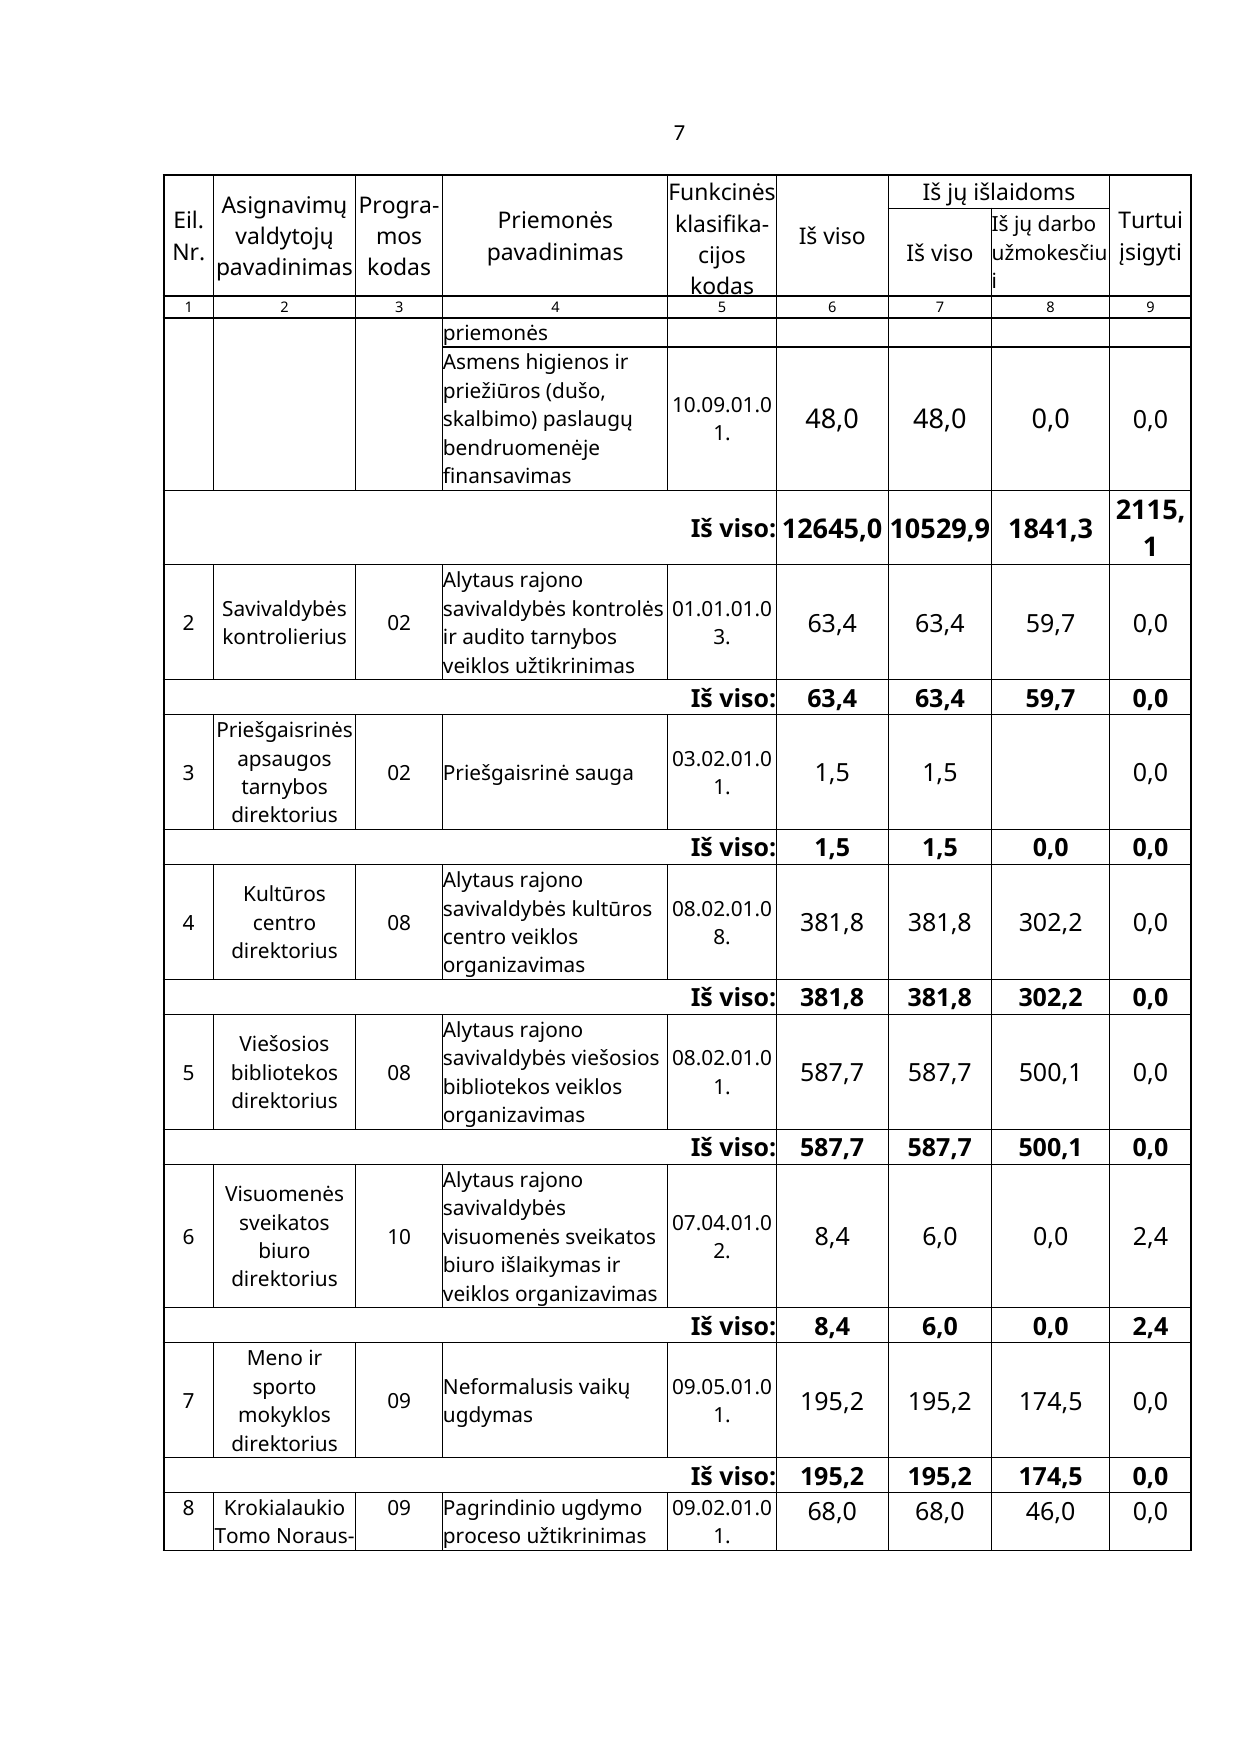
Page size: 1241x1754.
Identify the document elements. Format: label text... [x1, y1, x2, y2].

table_cell 5 [668, 297, 776, 317]
table_cell 8,4 [777, 1308, 888, 1342]
table_cell Kultūros centro direktorius [214, 865, 355, 979]
table_cell [992, 319, 1109, 346]
table_cell 59,7 [992, 565, 1109, 679]
table_cell 68,0 [777, 1493, 888, 1550]
table_cell 500,1 [992, 1130, 1109, 1164]
table_cell 0,0 [1110, 865, 1190, 979]
table_cell Alytaus rajono savivaldybės viešosios bibliotekos veiklos organizavimas [443, 1015, 667, 1129]
table_cell 8,4 [777, 1165, 888, 1307]
table_cell 6 [777, 297, 888, 317]
table_cell 10 [356, 1165, 442, 1307]
table_cell 2,4 [1110, 1165, 1190, 1307]
table_cell 03.02.01.01. [668, 715, 776, 829]
table_cell Savivaldybės kontrolierius [214, 565, 355, 679]
table_cell 0,0 [1110, 565, 1190, 679]
table_cell Iš viso [889, 209, 991, 295]
table_cell 6,0 [889, 1308, 991, 1342]
table_cell [214, 319, 355, 489]
table_cell 01.01.01.03. [668, 565, 776, 679]
table_cell 2,4 [1110, 1308, 1190, 1342]
table_cell 2 [214, 297, 355, 317]
table_cell 48,0 [777, 348, 888, 489]
table_cell 0,0 [1110, 1015, 1190, 1129]
table_cell 02 [356, 715, 442, 829]
table_cell Neformalusis vaikų ugdymas [443, 1343, 667, 1457]
table_cell 1841,3 [992, 491, 1109, 564]
table_cell 195,2 [889, 1458, 991, 1492]
table_header Eil. Nr. [165, 176, 213, 295]
table_cell 12645,0 [777, 491, 888, 564]
table_cell 63,4 [777, 680, 888, 714]
table_cell 09.02.01.01. [668, 1493, 776, 1550]
table_cell 6,0 [889, 1165, 991, 1307]
table_cell 8 [992, 297, 1109, 317]
table_cell Meno ir sporto mokyklos direktorius [214, 1343, 355, 1457]
table_cell 1,5 [889, 715, 991, 829]
table_cell 08.02.01.01. [668, 1015, 776, 1129]
table_cell Iš jų darbo užmokesčiui [992, 209, 1109, 295]
table_cell 1 [165, 297, 213, 317]
table_cell Priešgaisrinė sauga [443, 715, 667, 829]
table_cell 63,4 [889, 565, 991, 679]
table_cell Alytaus rajono savivaldybės kultūros centro veiklos organizavimas [443, 865, 667, 979]
table_cell 63,4 [889, 680, 991, 714]
table_cell 08 [356, 1015, 442, 1129]
table_cell 587,7 [889, 1015, 991, 1129]
table_cell 3 [165, 715, 213, 829]
table_cell Iš viso: [165, 980, 776, 1014]
table_cell 09 [356, 1343, 442, 1457]
table_cell 0,0 [1110, 1493, 1190, 1550]
table_cell 02 [356, 565, 442, 679]
table_cell Pagrindinio ugdymo proceso užtikrinimas [443, 1493, 667, 1550]
table_header Asignavimų valdytojų pavadinimas [214, 176, 355, 295]
table_cell 0,0 [1110, 1130, 1190, 1164]
table_cell 302,2 [992, 865, 1109, 979]
table_cell Iš viso: [165, 680, 776, 714]
table_header Iš jų išlaidoms [889, 176, 1109, 207]
table_cell [992, 715, 1109, 829]
table_cell 195,2 [777, 1343, 888, 1457]
table_cell 174,5 [992, 1458, 1109, 1492]
table_cell 63,4 [777, 565, 888, 679]
table_cell 3 [356, 297, 442, 317]
table_cell 68,0 [889, 1493, 991, 1550]
table_cell 08.02.01.08. [668, 865, 776, 979]
table_cell 0,0 [1110, 830, 1190, 864]
table_cell 10529,9 [889, 491, 991, 564]
table_cell 59,7 [992, 680, 1109, 714]
table_cell Alytaus rajono savivaldybės visuomenės sveikatos biuro išlaikymas ir veiklos organizavimas [443, 1165, 667, 1307]
table_cell Iš viso: [165, 1308, 776, 1342]
table_cell 381,8 [777, 865, 888, 979]
table_cell 4 [443, 297, 667, 317]
table_cell 7 [165, 1343, 213, 1457]
table_cell 500,1 [992, 1015, 1109, 1129]
table_cell 2115,1 [1110, 491, 1190, 564]
table_cell 9 [1110, 297, 1190, 317]
table_cell 4 [165, 865, 213, 979]
table_cell priemonės [443, 319, 667, 346]
table_cell [668, 319, 776, 346]
table_cell 1,5 [777, 715, 888, 829]
table_cell 6 [165, 1165, 213, 1307]
table_cell 09.05.01.01. [668, 1343, 776, 1457]
table_header Funkcinės klasifika-cijos kodas [668, 176, 776, 295]
table_cell 587,7 [889, 1130, 991, 1164]
table_cell Visuomenės sveikatos biuro direktorius [214, 1165, 355, 1307]
table_cell 0,0 [1110, 980, 1190, 1014]
table_cell 09 [356, 1493, 442, 1550]
table_cell Iš viso: [165, 830, 776, 864]
table_header Iš viso [777, 176, 888, 295]
table_cell 46,0 [992, 1493, 1109, 1550]
table_header Progra-mos kodas [356, 176, 442, 295]
table_cell [889, 319, 991, 346]
table_cell 48,0 [889, 348, 991, 489]
table_cell 0,0 [1110, 715, 1190, 829]
table_cell 5 [165, 1015, 213, 1129]
table_cell [356, 319, 442, 489]
table_cell [777, 319, 888, 346]
table_cell 8 [165, 1493, 213, 1550]
table_cell Priešgaisrinės apsaugos tarnybos direktorius [214, 715, 355, 829]
table_cell 0,0 [1110, 1458, 1190, 1492]
table_cell 0,0 [992, 830, 1109, 864]
table_cell 10.09.01.01. [668, 348, 776, 489]
table_cell 587,7 [777, 1015, 888, 1129]
table_cell Iš viso: [165, 491, 776, 564]
table_cell 195,2 [889, 1343, 991, 1457]
table_cell 0,0 [992, 1308, 1109, 1342]
table_cell 195,2 [777, 1458, 888, 1492]
table_cell 08 [356, 865, 442, 979]
table_cell 381,8 [889, 980, 991, 1014]
table_header Turtui įsigyti [1110, 176, 1190, 295]
table_cell [1110, 319, 1190, 346]
table_cell 07.04.01.02. [668, 1165, 776, 1307]
table_cell 381,8 [777, 980, 888, 1014]
table_cell 0,0 [1110, 1343, 1190, 1457]
table_cell 381,8 [889, 865, 991, 979]
table_cell [165, 319, 213, 489]
table_cell 0,0 [992, 1165, 1109, 1307]
table_cell Iš viso: [165, 1130, 776, 1164]
table_cell 0,0 [1110, 348, 1190, 489]
table_cell 587,7 [777, 1130, 888, 1164]
table_cell 0,0 [992, 348, 1109, 489]
table_cell 1,5 [777, 830, 888, 864]
table_cell Alytaus rajono savivaldybės kontrolės ir audito tarnybos veiklos užtikrinimas [443, 565, 667, 679]
table_cell 302,2 [992, 980, 1109, 1014]
table_header Priemonės pavadinimas [443, 176, 667, 295]
table_cell 2 [165, 565, 213, 679]
table_cell Krokialaukio Tomo Noraus- [214, 1493, 355, 1550]
table_cell 7 [889, 297, 991, 317]
table_cell 0,0 [1110, 680, 1190, 714]
table_cell Viešosios bibliotekos direktorius [214, 1015, 355, 1129]
table_cell 1,5 [889, 830, 991, 864]
table_cell Iš viso: [165, 1458, 776, 1492]
table_cell 174,5 [992, 1343, 1109, 1457]
table_cell Asmens higienos ir priežiūros (dušo, skalbimo) paslaugų bendruomenėje finansavimas [443, 348, 667, 489]
